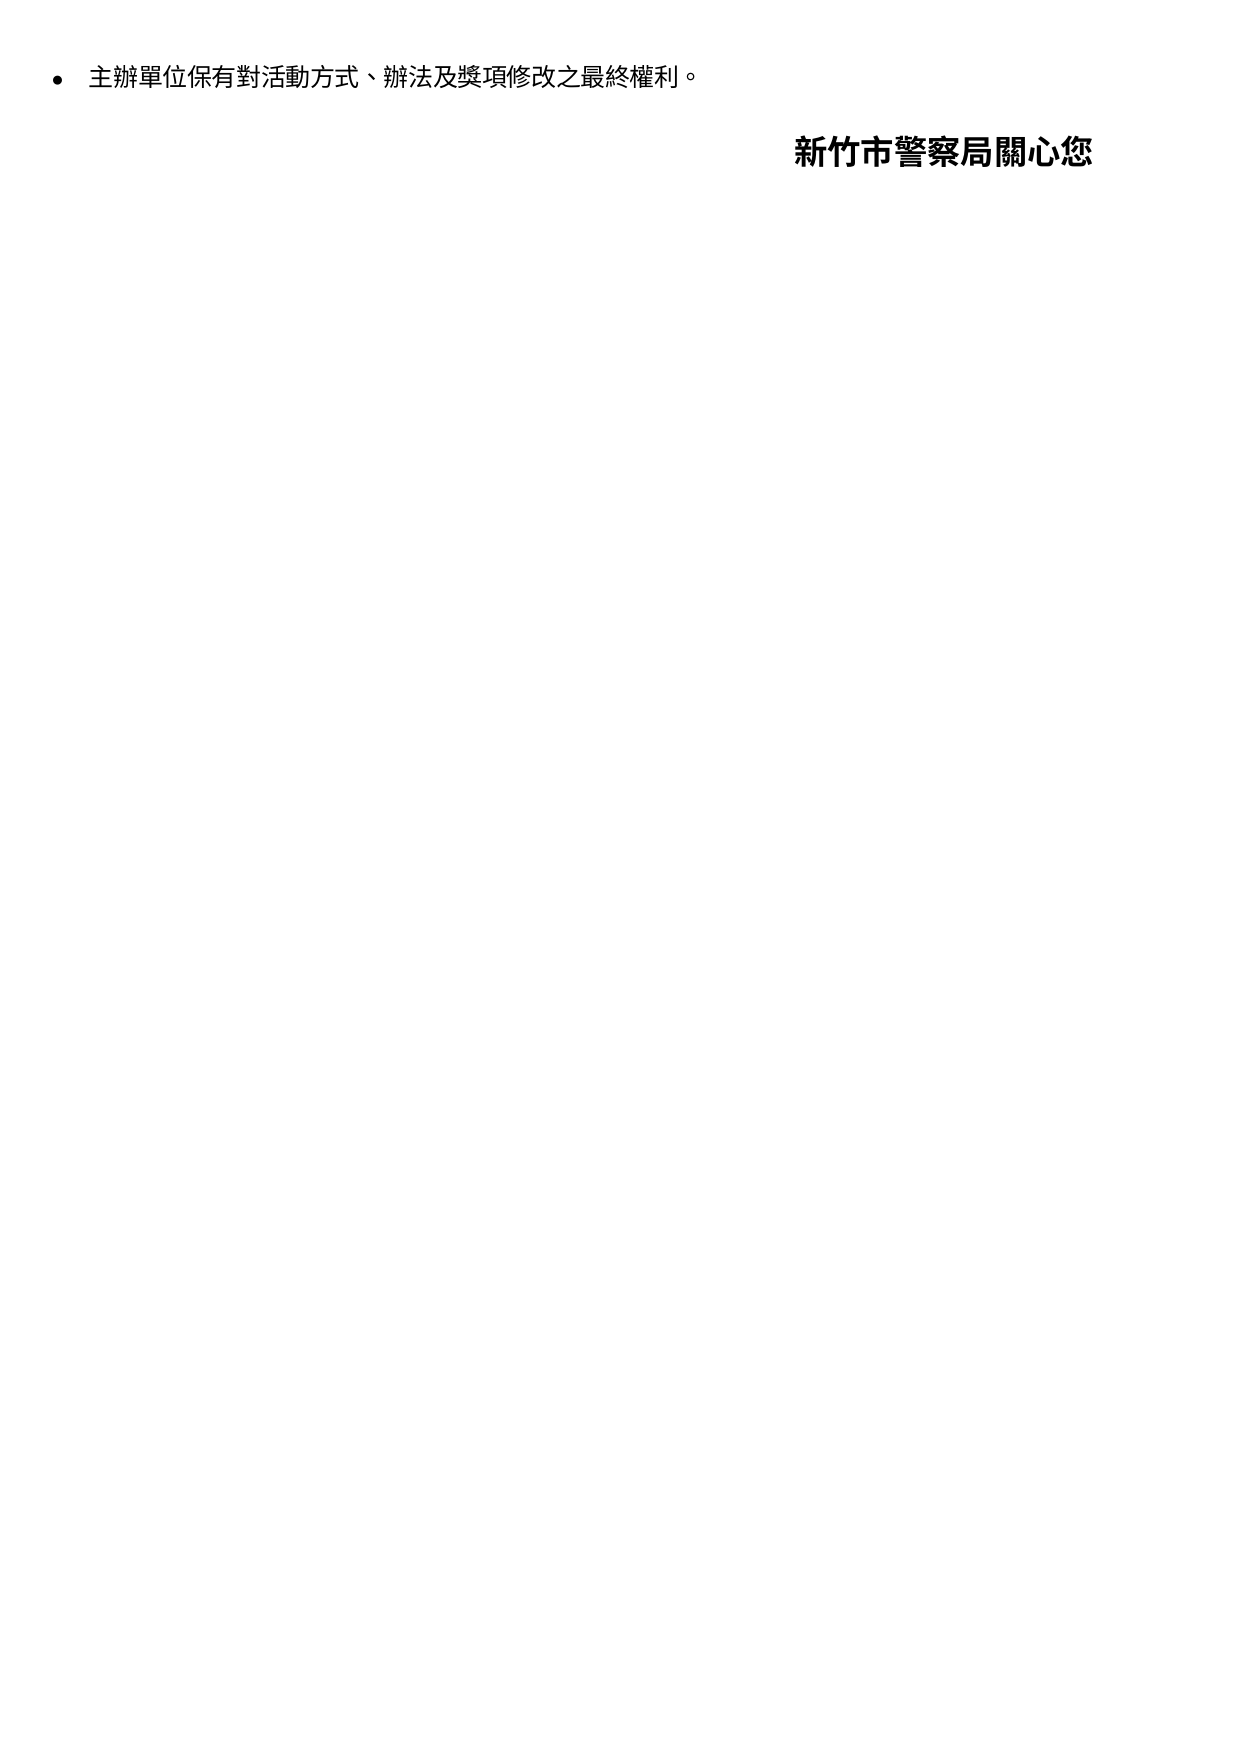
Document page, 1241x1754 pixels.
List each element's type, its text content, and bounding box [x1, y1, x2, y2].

text 新竹市警察局關心您 [51, 108, 1152, 171]
list 主辦單位保有對活動方式、辦法及獎項修改之最終權利。 [51, 34, 1152, 97]
